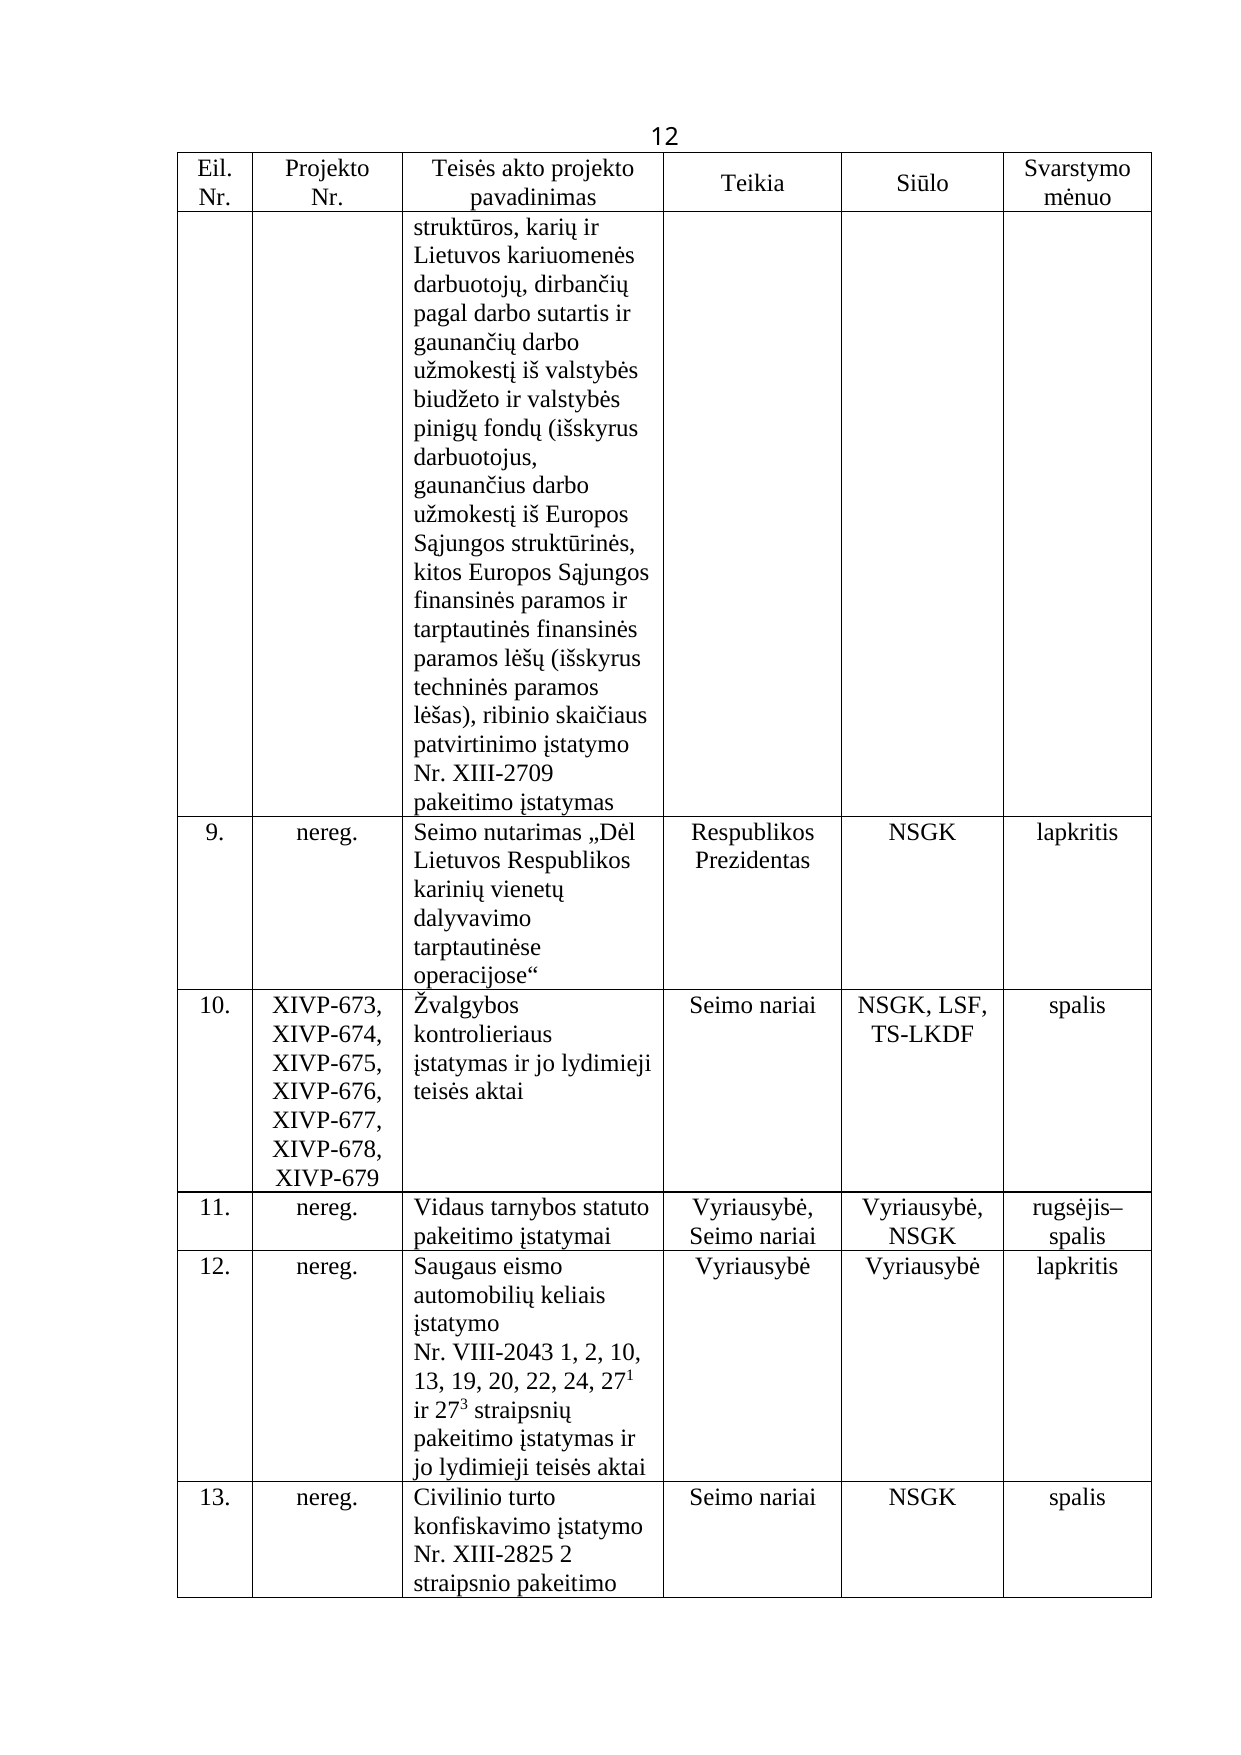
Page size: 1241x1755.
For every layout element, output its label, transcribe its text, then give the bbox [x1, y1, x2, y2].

table_cell Saugaus eismo automobilių keliais įstatymo Nr. VIII-2043 1, 2, 10, 13, 19, 20, 22, 24, 271 ir 273 straipsnių pakeitimo įstatymas ir jo lydimieji teisės aktai [403, 1251, 663, 1481]
table_header Teisės akto projekto pavadinimas [403, 153, 663, 211]
table_header Projekto Nr. [253, 153, 402, 211]
table_cell 12. [178, 1251, 252, 1481]
table_cell Seimo nutarimas „Dėl Lietuvos Respublikos karinių vienetų dalyvavimo tarptautinėse operacijose“ [403, 817, 663, 989]
table_cell lapkritis [1004, 817, 1151, 989]
table_cell Civilinio turto konfiskavimo įstatymo Nr. XIII-2825 2 straipsnio pakeitimo [403, 1482, 663, 1597]
table_cell 10. [178, 990, 252, 1191]
table_cell [253, 212, 402, 816]
table_cell 9. [178, 817, 252, 989]
table_cell Respublikos Prezidentas [664, 817, 841, 989]
table_cell Vyriausybė [664, 1251, 841, 1481]
table_header Teikia [664, 153, 841, 211]
table_header Siūlo [842, 153, 1003, 211]
table_cell Vyriausybė [842, 1251, 1003, 1481]
table_cell Vyriausybė, NSGK [842, 1193, 1003, 1250]
table_cell 11. [178, 1193, 252, 1250]
table_cell nereg. [253, 817, 402, 989]
table_cell nereg. [253, 1193, 402, 1250]
table_cell lapkritis [1004, 1251, 1151, 1481]
table_cell NSGK, LSF, TS-LKDF [842, 990, 1003, 1191]
table_cell [842, 212, 1003, 816]
table_cell nereg. [253, 1482, 402, 1597]
table_cell [1004, 212, 1151, 816]
table_cell NSGK [842, 1482, 1003, 1597]
table_cell NSGK [842, 817, 1003, 989]
table_cell spalis [1004, 990, 1151, 1191]
table_cell rugsėjis–spalis [1004, 1193, 1151, 1250]
table_cell struktūros, karių ir Lietuvos kariuomenės darbuotojų, dirbančių pagal darbo sutartis ir gaunančių darbo užmokestį iš valstybės biudžeto ir valstybės pinigų fondų (išskyrus darbuotojus, gaunančius darbo užmokestį iš Europos Sąjungos struktūrinės, kitos Europos Sąjungos finansinės paramos ir tarptautinės finansinės paramos lėšų (išskyrus techninės paramos lėšas), ribinio skaičiaus patvirtinimo įstatymo Nr. XIII-2709 pakeitimo įstatymas [403, 212, 663, 816]
table_cell Žvalgybos kontrolieriaus įstatymas ir jo lydimieji teisės aktai [403, 990, 663, 1191]
table_header Eil. Nr. [178, 153, 252, 211]
table_header Svarstymo mėnuo [1004, 153, 1151, 211]
table_cell Vidaus tarnybos statuto pakeitimo įstatymai [403, 1193, 663, 1250]
table_cell XIVP-673, XIVP-674, XIVP-675, XIVP-676, XIVP-677, XIVP-678, XIVP-679 [253, 990, 402, 1191]
table_cell 13. [178, 1482, 252, 1597]
table_cell Seimo nariai [664, 1482, 841, 1597]
table_cell Seimo nariai [664, 990, 841, 1191]
table_cell [178, 212, 252, 816]
table_cell Vyriausybė, Seimo nariai [664, 1193, 841, 1250]
table_cell nereg. [253, 1251, 402, 1481]
table_cell [664, 212, 841, 816]
table_cell spalis [1004, 1482, 1151, 1597]
